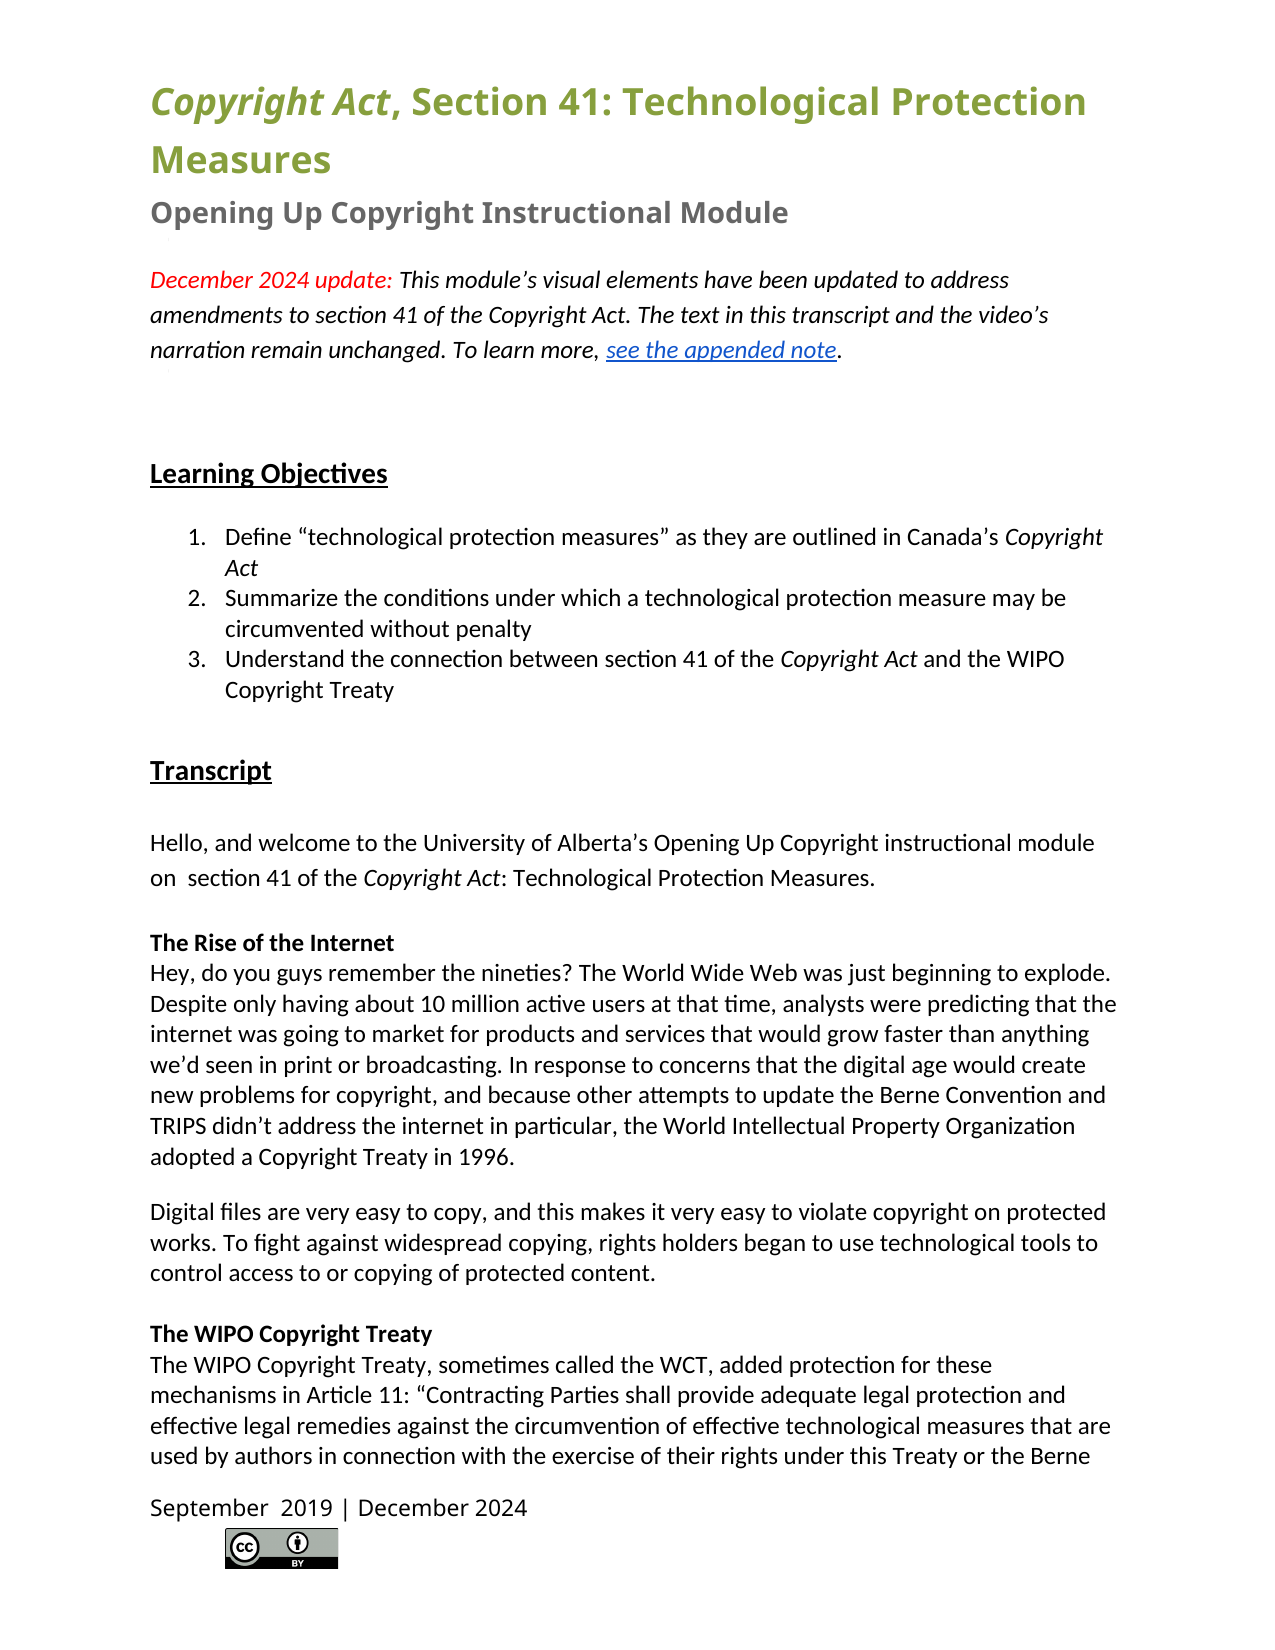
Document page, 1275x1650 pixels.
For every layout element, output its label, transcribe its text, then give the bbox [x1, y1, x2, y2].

text The WIPO Copyright Treaty, sometimes called the WCT, added protection for these mechanisms in Article 11: “Contracting Parties shall provide adequate legal protection and effective legal remedies against the circumvention of effective technological measures that are used by authors in connection with the exercise of their rights under this Treaty or the Berne [150, 1349, 1125, 1471]
picture [225, 1528, 339, 1569]
list Summarize the conditions under which a technological protection measure may be circumvented without penalty [187, 582, 1125, 643]
text Hey, do you guys remember the nineties? The World Wide Web was just beginning to explode. Despite only having about 10 million active users at that time, analysts were predicting that the internet was going to market for products and services that would grow faster than anything we’d seen in print or broadcasting. In response to concerns that the digital age would create new problems for copyright, and because other attempts to update the Berne Convention and TRIPS didn’t address the internet in particular, the World Intellectual Property Organization adopted a Copyright Treaty in 1996. [150, 958, 1125, 1171]
text The WIPO Copyright Treaty [150, 1318, 1125, 1349]
list Understand the connection between section 41 of the Copyright Act and the WIPO Copyright Treaty [187, 643, 1125, 731]
text The Rise of the Internet [150, 927, 1125, 958]
text Learning Objectives [150, 455, 1125, 491]
text Transcript [150, 752, 1125, 787]
text December 2024 update: This module’s visual elements have been updated to address amendments to section 41 of the Copyright Act. The text in this transcript and the video’s narration remain unchanged. To learn more, see the appended note. [150, 264, 1125, 365]
list Define “technological protection measures” as they are outlined in Canada’s Copyright Act [187, 521, 1125, 582]
text Digital files are very easy to copy, and this makes it very easy to violate copyright on protected works. To fight against widespread copying, rights holders began to use technological tools to control access to or copying of protected content. [150, 1196, 1125, 1288]
text Hello, and welcome to the University of Alberta’s Opening Up Copyright instructional module on section 41 of the Copyright Act: Technological Protection Measures. [150, 827, 1125, 923]
